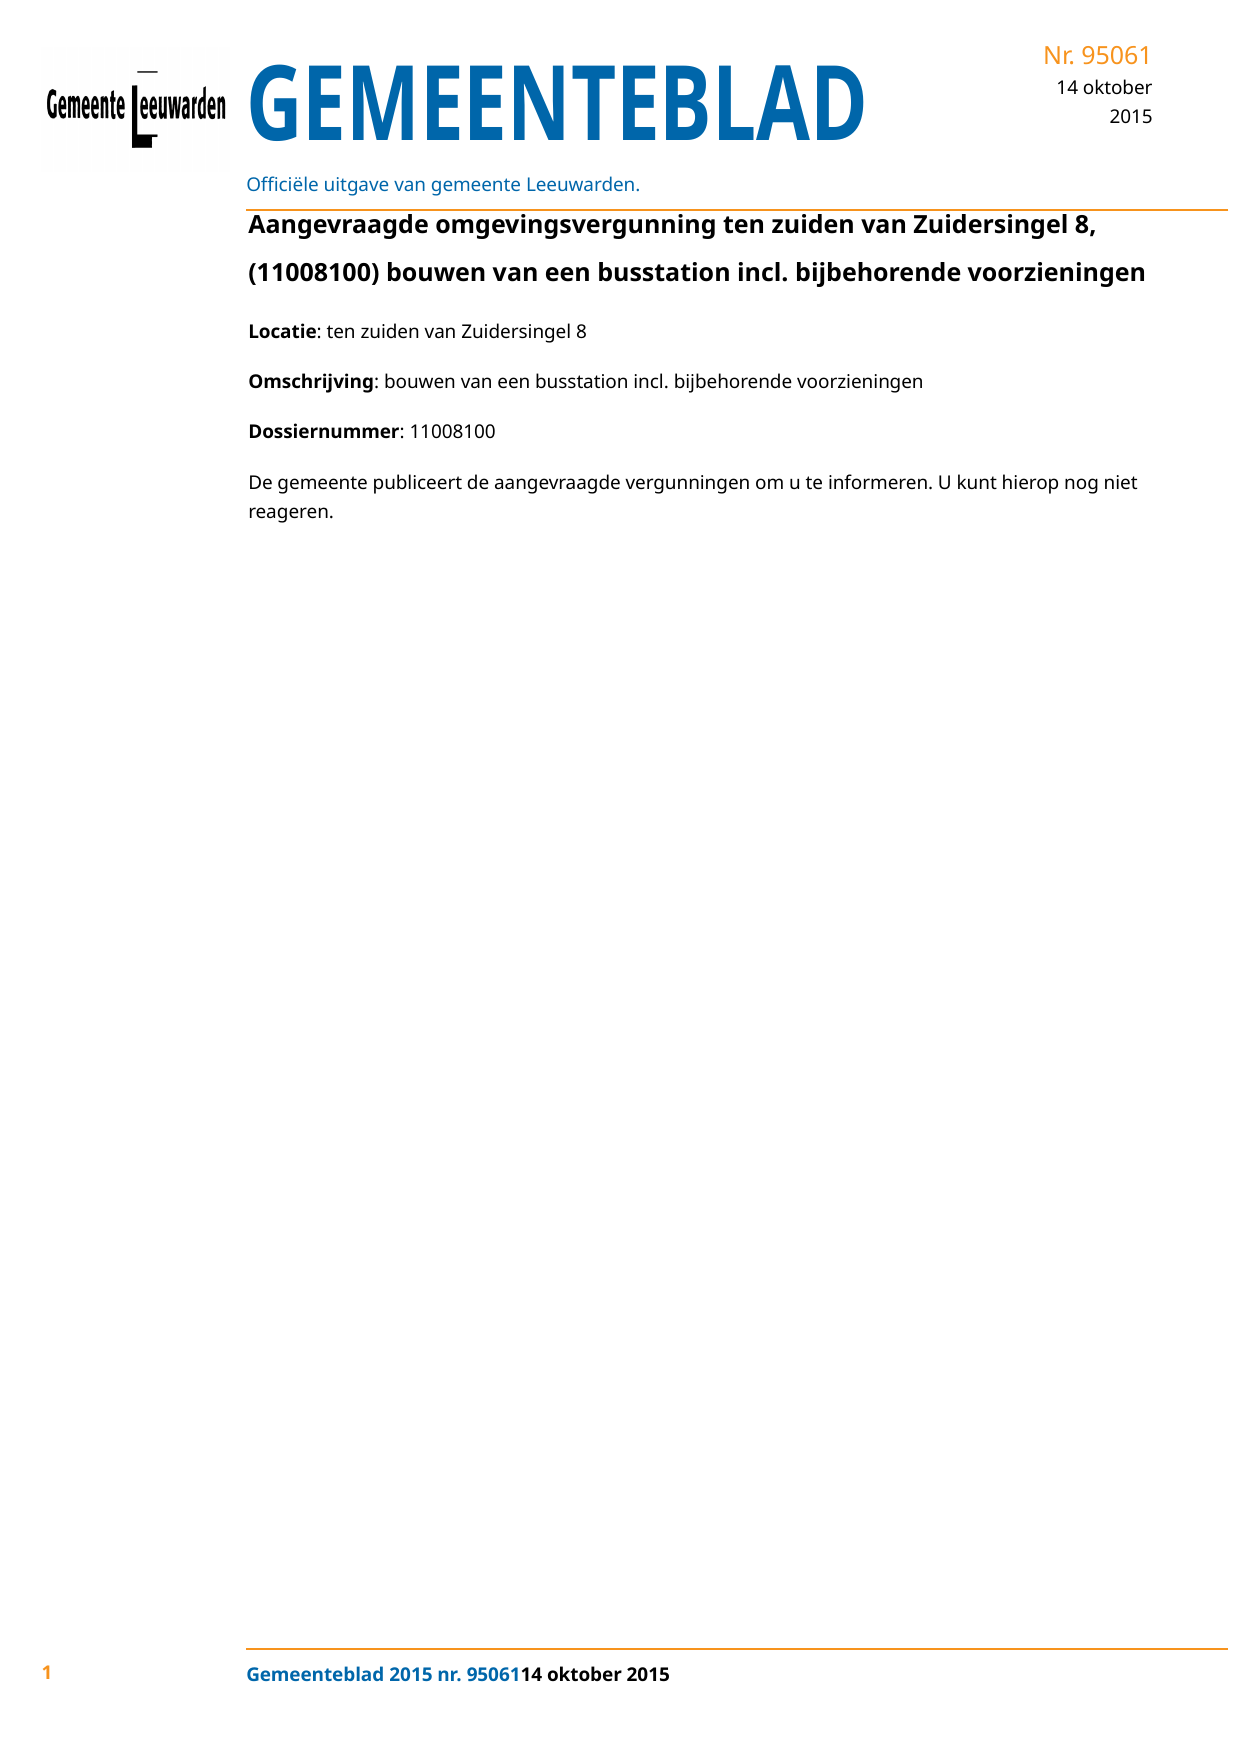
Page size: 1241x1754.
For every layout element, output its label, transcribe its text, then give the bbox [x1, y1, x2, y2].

text Aangevraagde omgevingsvergunning ten zuiden van Zuidersingel 8, (11008100) bouwen van een busstation incl. bijbehorende voorzieningen [248, 211, 1152, 288]
text Dossiernummer: 11008100 [248, 419, 1152, 444]
text Omschrijving: bouwen van een busstation incl. bijbehorende voorzieningen [248, 368, 1152, 394]
text Locatie: ten zuiden van Zuidersingel 8 [248, 318, 1152, 344]
picture [41, 47, 231, 172]
text De gemeente publiceert de aangevraagde vergunningen om u te informeren. U kunt hierop nog niet reageren. [248, 469, 1152, 524]
